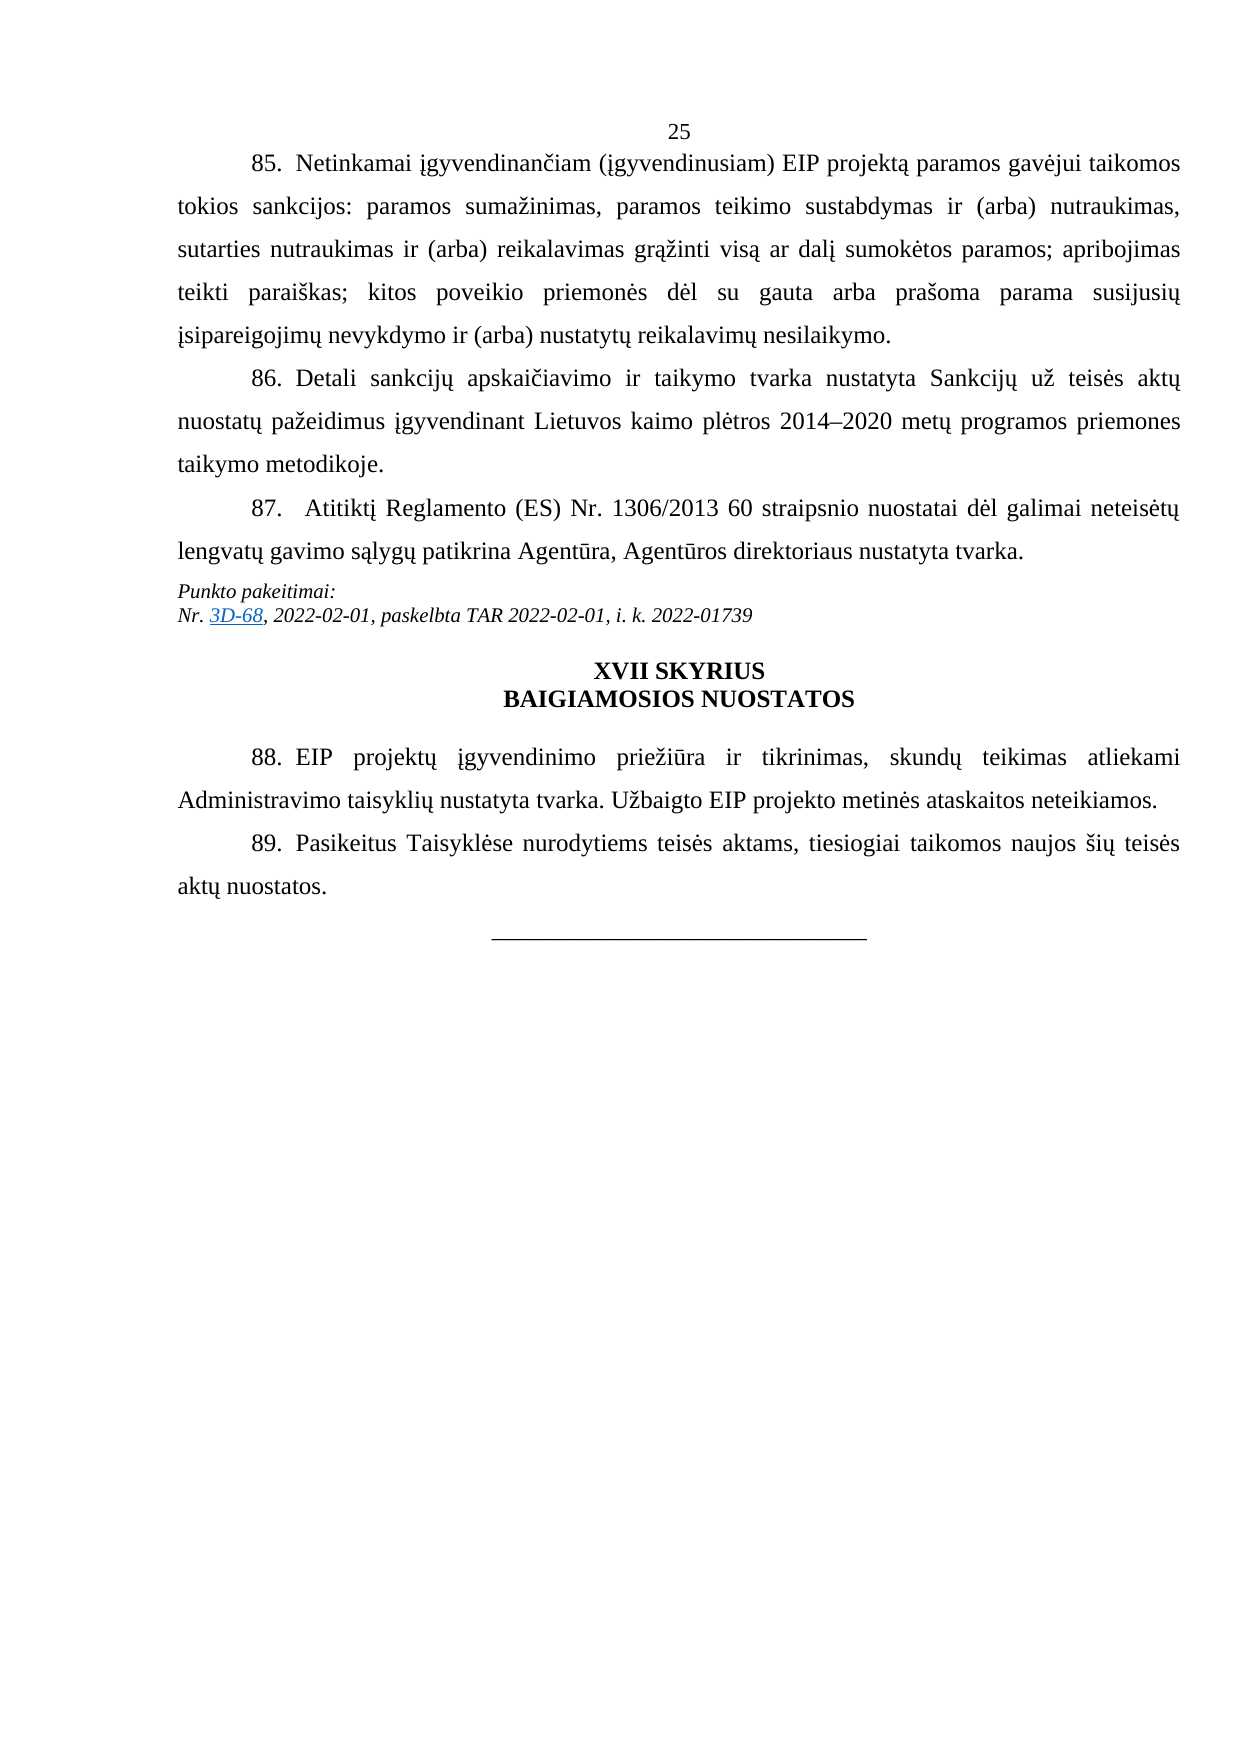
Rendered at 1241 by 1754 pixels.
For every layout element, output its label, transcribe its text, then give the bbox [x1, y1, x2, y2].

text 85. Netinkamai įgyvendinančiam (įgyvendinusiam) EIP projektą paramos gavėjui taikomos tokios sankcijos: paramos sumažinimas, paramos teikimo sustabdymas ir (arba) nutraukimas, sutarties nutraukimas ir (arba) reikalavimas grąžinti visą ar dalį sumokėtos paramos; apribojimas teikti paraiškas; kitos poveikio priemonės dėl su gauta arba prašoma parama susijusių įsipareigojimų nevykdymo ir (arba) nustatytų reikalavimų nesilaikymo. [177, 148, 1181, 349]
text 89. Pasikeitus Taisyklėse nurodytiems teisės aktams, tiesiogiai taikomos naujos šių teisės aktų nuostatos. [177, 828, 1181, 900]
text 88. EIP projektų įgyvendinimo priežiūra ir tikrinimas, skundų teikimas atliekami Administravimo taisyklių nustatyta tvarka. Užbaigto EIP projekto metinės ataskaitos neteikiamos. [177, 742, 1181, 814]
text Nr. 3D-68, 2022-02-01, paskelbta TAR 2022-02-01, i. k. 2022-01739 [177, 603, 1181, 627]
text ______________________________ [177, 914, 1181, 943]
text 86. Detali sankcijų apskaičiavimo ir taikymo tvarka nustatyta Sankcijų už teisės aktų nuostatų pažeidimus įgyvendinant Lietuvos kaimo plėtros 2014–2020 metų programos priemones taikymo metodikoje. [177, 363, 1181, 478]
text XVII SKYRIUS [177, 656, 1181, 684]
text 87. Atitiktį Reglamento (ES) Nr. 1306/2013 60 straipsnio nuostatai dėl galimai neteisėtų lengvatų gavimo sąlygų patikrina Agentūra, Agentūros direktoriaus nustatyta tvarka. [177, 493, 1181, 564]
text BAIGIAMOSIOS NUOSTATOS [177, 684, 1181, 713]
text Punkto pakeitimai: [177, 579, 1181, 603]
